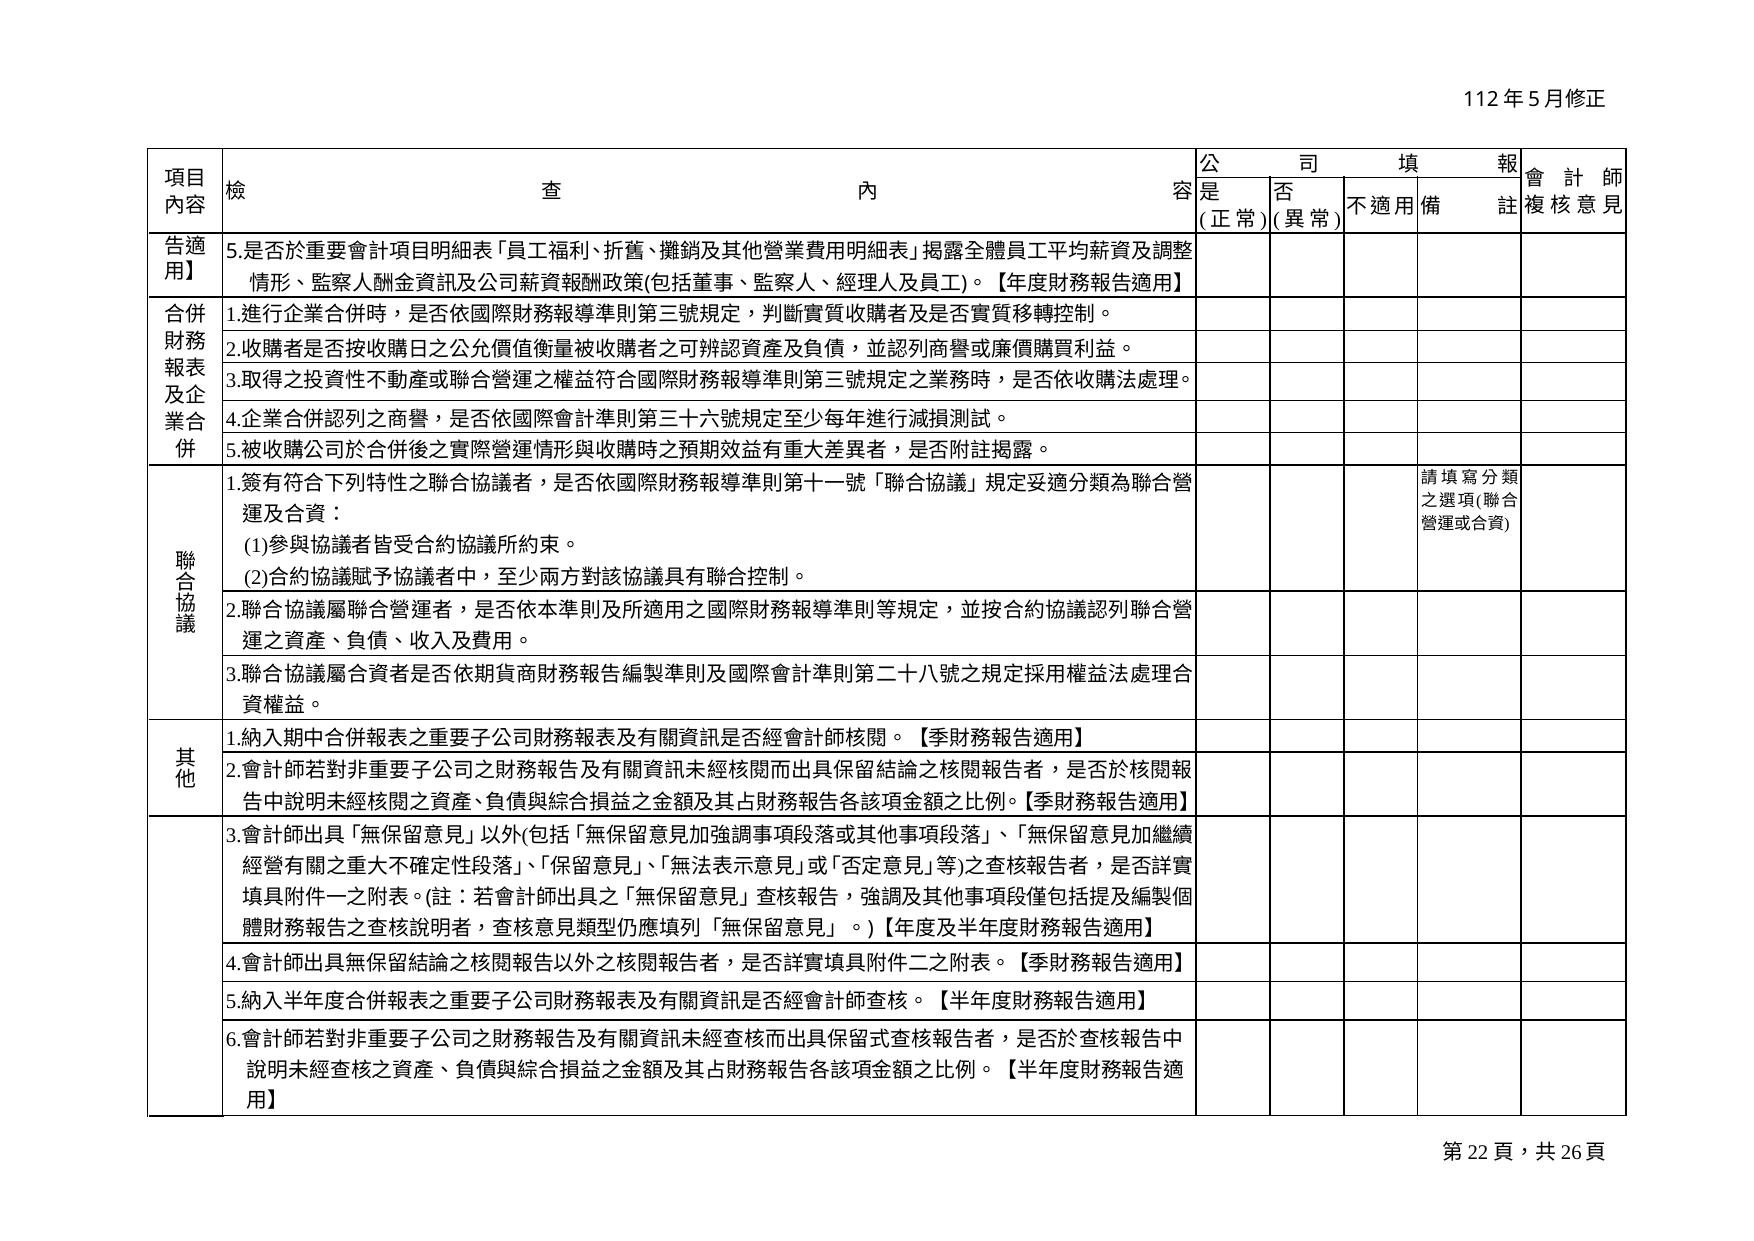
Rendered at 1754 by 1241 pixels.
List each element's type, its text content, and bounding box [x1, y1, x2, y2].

table_cell [1345, 433, 1417, 464]
table_cell [1197, 817, 1269, 942]
table_cell [1271, 1021, 1343, 1115]
table_cell 請填寫分類之選項(聯合營運或合資) [1418, 466, 1520, 590]
table_cell [1522, 720, 1625, 751]
table_cell [1271, 401, 1343, 432]
table_cell [1522, 753, 1625, 815]
table_cell 3.聯合協議屬合資者是否依期貨商財務報告編製準則及國際會計準則第二十八號之規定採用權益法處理合資權益。 [223, 656, 1195, 718]
table_cell [1271, 817, 1343, 942]
table_cell [1197, 1021, 1269, 1115]
table_cell [1345, 298, 1417, 330]
table_cell [1522, 592, 1625, 654]
table_cell 合併 財務 報表 及企 業合 併 [148, 297, 222, 464]
table_cell [1522, 817, 1625, 942]
table_cell [1197, 720, 1269, 751]
table_cell [1418, 817, 1520, 942]
table_cell 2.會計師若對非重要子公司之財務報告及有關資訊未經核閱而出具保留結論之核閱報告者，是否於核閱報告中說明未經核閱之資產、負債與綜合損益之金額及其占財務報告各該項金額之比例。【季財務報告適用】 [223, 753, 1195, 815]
table_cell [1418, 363, 1520, 400]
table_cell [1345, 720, 1417, 751]
table_cell [1418, 331, 1520, 362]
table_cell [1345, 331, 1417, 362]
table_cell 不適用 [1345, 178, 1417, 232]
table_header 公司填報 [1197, 149, 1520, 176]
table_cell [1418, 298, 1520, 330]
table_cell 告適用】 [148, 233, 222, 296]
table_cell [1197, 234, 1269, 296]
table_cell [1522, 982, 1625, 1019]
table_cell [1197, 753, 1269, 815]
table_cell [1271, 720, 1343, 751]
table_cell [1345, 363, 1417, 400]
table_header 項目 內容 [148, 149, 222, 232]
table_cell [1418, 944, 1520, 981]
table_cell [1197, 592, 1269, 654]
table_cell [1522, 401, 1625, 432]
table_cell [1197, 331, 1269, 362]
table_cell [1418, 234, 1520, 296]
table_header 檢查內容 [223, 149, 1195, 232]
table_cell [1418, 1021, 1520, 1115]
table_cell [1522, 363, 1625, 400]
table_cell [1522, 298, 1625, 330]
table_cell [1522, 466, 1625, 590]
table_cell 4.會計師出具無保留結論之核閱報告以外之核閱報告者，是否詳實填具附件二之附表。【季財務報告適用】 [223, 944, 1195, 981]
table_cell [1271, 234, 1343, 296]
table_cell [1418, 401, 1520, 432]
table_cell [1271, 592, 1343, 654]
table_cell [1418, 753, 1520, 815]
table_cell [1197, 433, 1269, 464]
table_cell [1271, 944, 1343, 981]
table_cell [1197, 944, 1269, 981]
table_cell 1.簽有符合下列特性之聯合協議者，是否依國際財務報導準則第十一號「聯合協議」規定妥適分類為聯合營運及合資： (1)參與協議者皆受合約協議所約束。 (2)合約協議賦予協議者中，至少兩方對該協議具有聯合控制。 [223, 466, 1195, 590]
table_cell [1345, 234, 1417, 296]
table_cell 3.取得之投資性不動產或聯合營運之權益符合國際財務報導準則第三號規定之業務時，是否依收購法處理。 [223, 363, 1195, 400]
table_cell 2.收購者是否按收購日之公允價值衡量被收購者之可辨認資產及負債，並認列商譽或廉價購買利益。 [223, 331, 1195, 362]
table_cell [1418, 433, 1520, 464]
table_cell 聯合協議 [148, 465, 222, 718]
table_cell [1345, 982, 1417, 1019]
table_cell [1345, 944, 1417, 981]
table_cell [1522, 1021, 1625, 1115]
table_cell [1522, 234, 1625, 296]
table_cell 3.會計師出具「無保留意見」以外(包括「無保留意見加強調事項段落或其他事項段落」、「無保留意見加繼續經營有關之重大不確定性段落」、「保留意見」、「無法表示意見」或「否定意見」等)之查核報告者，是否詳實填具附件一之附表。(註：若會計師出具之「無保留意見」查核報告，強調及其他事項段僅包括提及編製個體財務報告之查核說明者，查核意見類型仍應填列「無保留意見」。)【年度及半年度財務報告適用】 [223, 817, 1195, 942]
table_cell 2.聯合協議屬聯合營運者，是否依本準則及所適用之國際財務報導準則等規定，並按合約協議認列聯合營運之資產、負債、收入及費用。 [223, 592, 1195, 654]
table_cell [1522, 656, 1625, 718]
table_cell 1.進行企業合併時，是否依國際財務報導準則第三號規定，判斷實質收購者及是否實質移轉控制。 [223, 298, 1195, 330]
table_cell [1271, 363, 1343, 400]
table_cell [1271, 982, 1343, 1019]
table_cell [1522, 331, 1625, 362]
table_cell [1418, 720, 1520, 751]
table_cell 否 (異常) [1271, 178, 1343, 232]
table_cell [1271, 433, 1343, 464]
table_cell [1197, 401, 1269, 432]
table_cell [1197, 982, 1269, 1019]
table_cell 6.會計師若對非重要子公司之財務報告及有關資訊未經查核而出具保留式查核報告者，是否於查核報告中說明未經查核之資產、負債與綜合損益之金額及其占財務報告各該項金額之比例。【半年度財務報告適用】 [223, 1021, 1195, 1115]
table_cell 5.被收購公司於合併後之實際營運情形與收購時之預期效益有重大差異者，是否附註揭露。 [223, 433, 1195, 464]
table_cell 4.企業合併認列之商譽，是否依國際會計準則第三十六號規定至少每年進行減損測試。 [223, 401, 1195, 432]
table_cell [1345, 656, 1417, 718]
table_cell [1197, 656, 1269, 718]
table_cell [1197, 298, 1269, 330]
table_cell [1345, 817, 1417, 942]
table_cell [1271, 753, 1343, 815]
table_cell 1.納入期中合併報表之重要子公司財務報表及有關資訊是否經會計師核閱。【季財務報告適用】 [223, 720, 1195, 751]
table_cell [1271, 466, 1343, 590]
table_cell 是 (正常) [1197, 178, 1269, 232]
table_cell [1271, 298, 1343, 330]
table_cell [1418, 656, 1520, 718]
table_cell [1197, 363, 1269, 400]
table_cell [1418, 982, 1520, 1019]
table_cell [1522, 944, 1625, 981]
table_cell [1271, 656, 1343, 718]
table_header 會計師 複核意見 [1522, 149, 1625, 232]
table_cell [148, 816, 222, 1115]
table_cell 其他 [148, 720, 222, 815]
table_cell [1345, 466, 1417, 590]
table_cell [1345, 753, 1417, 815]
table_cell 備註 [1418, 178, 1520, 232]
table_cell [1345, 1021, 1417, 1115]
table_cell [1522, 433, 1625, 464]
table_cell [1345, 592, 1417, 654]
table_cell [1271, 331, 1343, 362]
table_cell 5.是否於重要會計項目明細表「員工福利、折舊、攤銷及其他營業費用明細表」揭露全體員工平均薪資及調整情形、監察人酬金資訊及公司薪資報酬政策(包括董事、監察人、經理人及員工)。【年度財務報告適用】 [223, 234, 1195, 296]
table_cell 5.納入半年度合併報表之重要子公司財務報表及有關資訊是否經會計師查核。【半年度財務報告適用】 [223, 982, 1195, 1019]
table_cell [1345, 401, 1417, 432]
table_cell [1197, 466, 1269, 590]
table_cell [1418, 592, 1520, 654]
